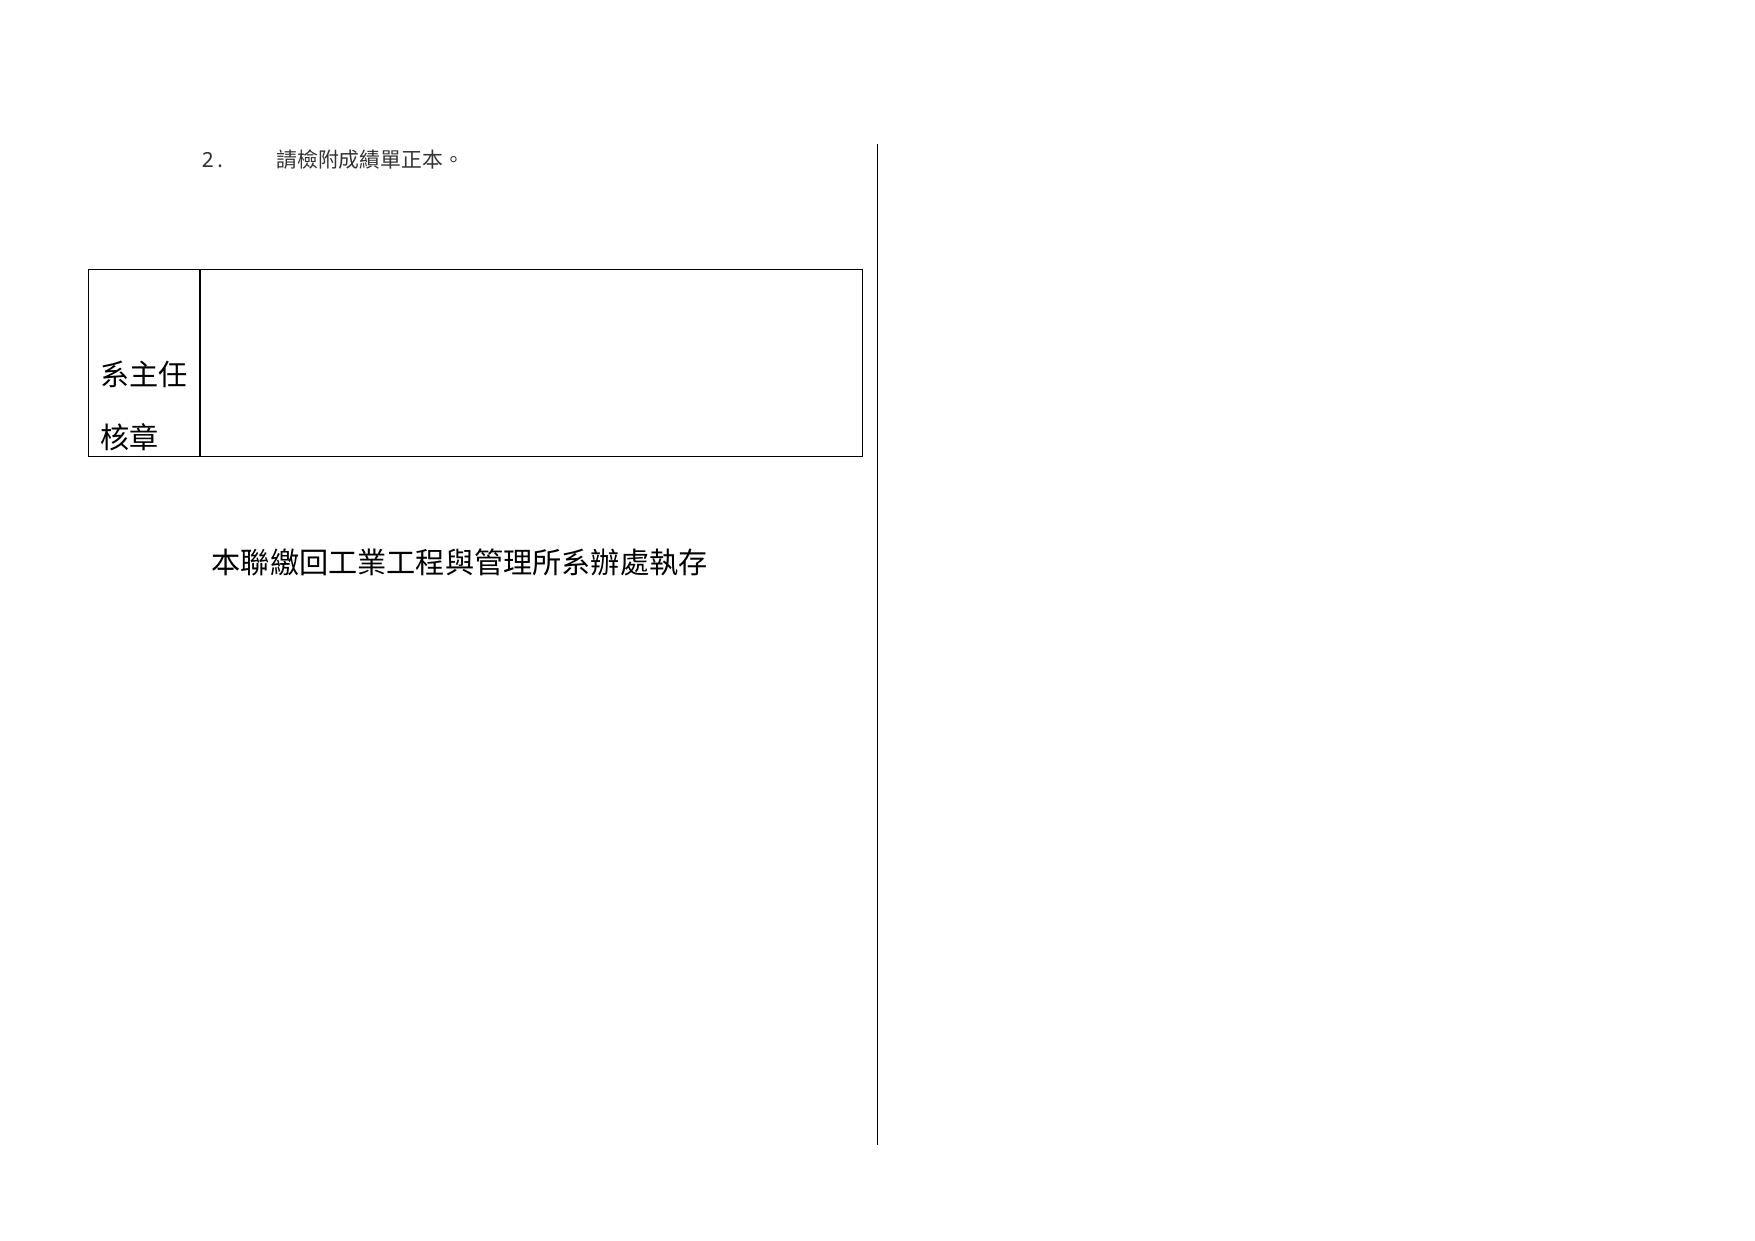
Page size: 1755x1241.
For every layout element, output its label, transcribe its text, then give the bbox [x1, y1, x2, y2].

text 本聯繳回工業工程與管理所系辦處執存 [89, 519, 830, 581]
table_header [201, 270, 862, 456]
table_header 系主任 核章 [89, 270, 199, 456]
text 2. 請檢附成績單正本。 [89, 144, 830, 174]
